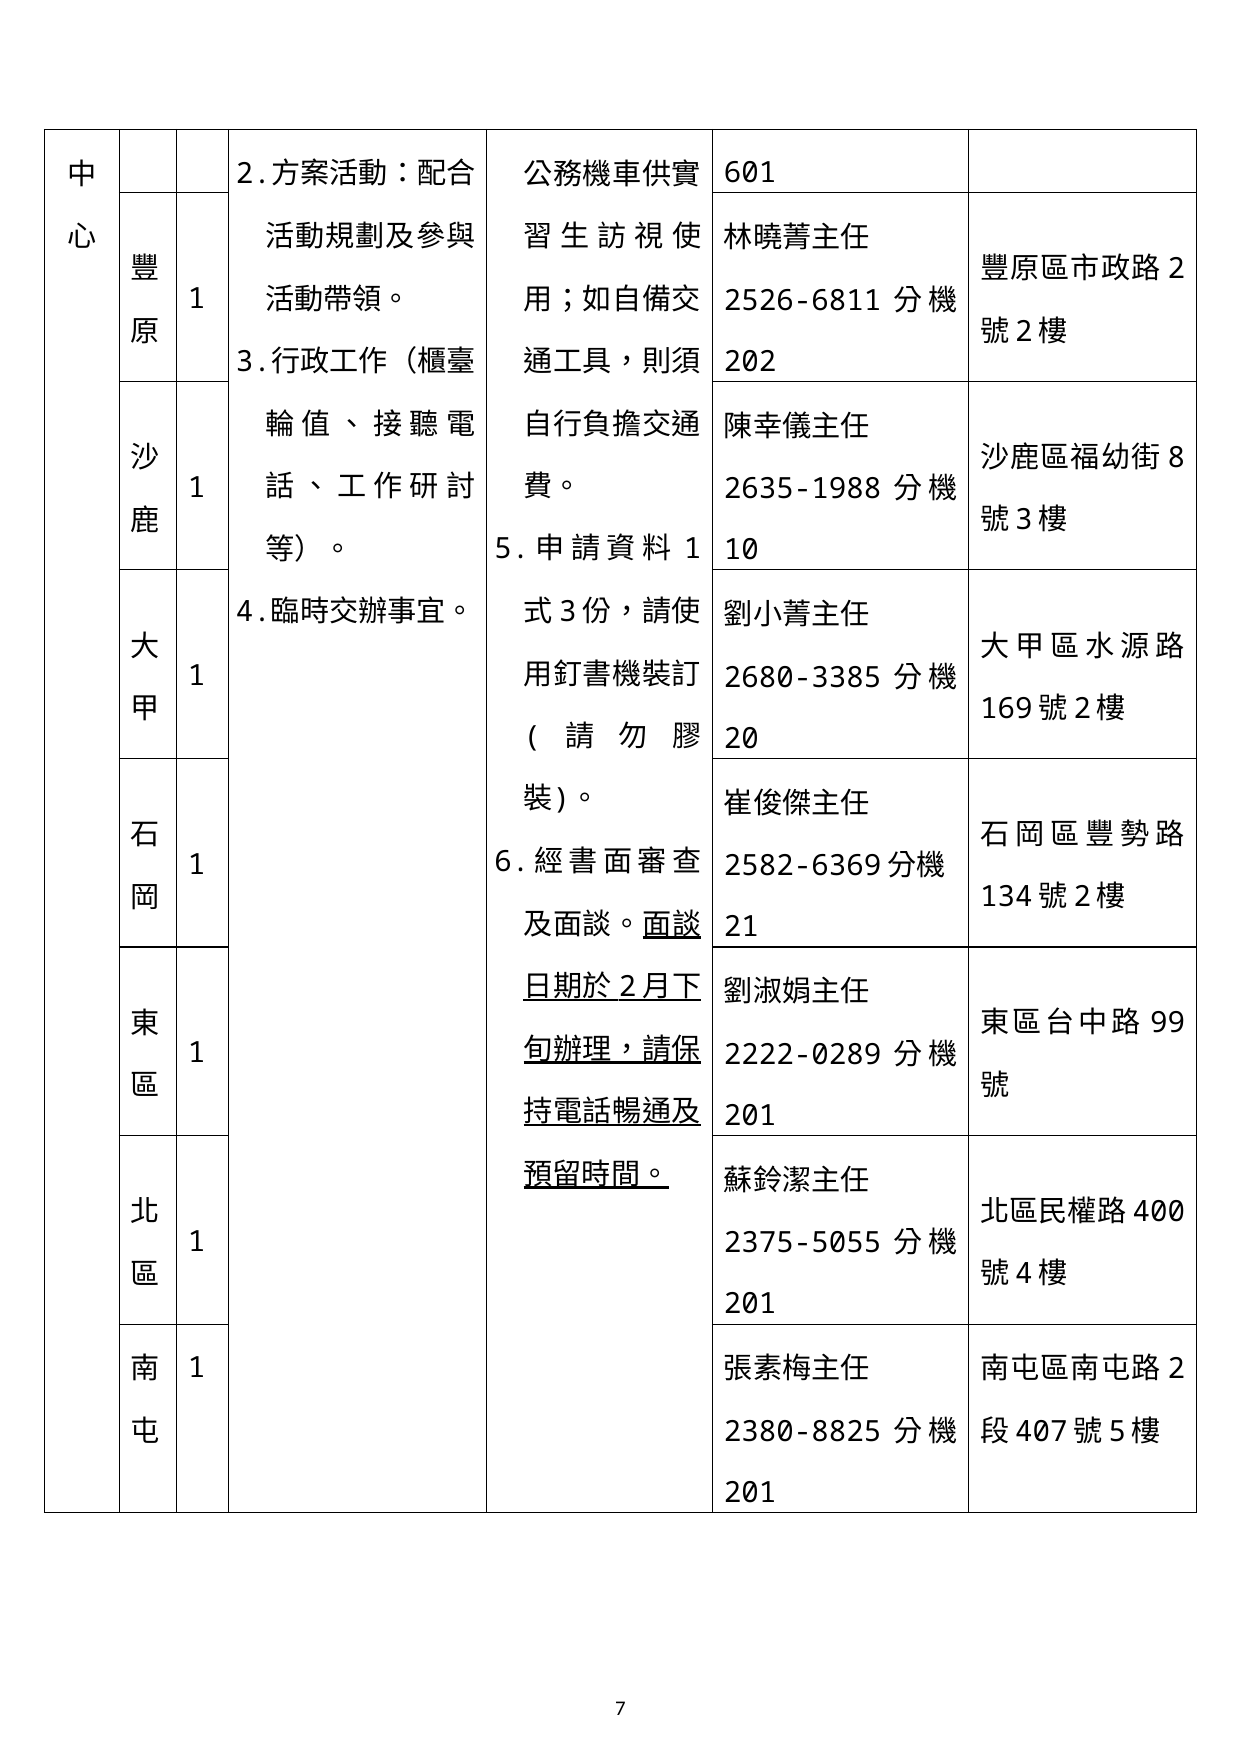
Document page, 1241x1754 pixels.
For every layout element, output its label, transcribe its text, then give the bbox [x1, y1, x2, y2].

table_cell 1 [177, 382, 228, 569]
table_cell 豐原區市政路2號2樓 [969, 193, 1196, 381]
table_cell 北區民權路400號4樓 [969, 1136, 1196, 1323]
table_cell 石岡區豐勢路134號2樓 [969, 759, 1196, 946]
table_cell 601 [713, 130, 968, 192]
table_cell 1 [177, 570, 228, 758]
table_cell 石岡 [120, 759, 176, 946]
table_cell 崔俊傑主任 2582-6369分機21 [713, 759, 968, 946]
table_cell 沙鹿 [120, 382, 176, 569]
table_cell 大甲 [120, 570, 176, 758]
table_cell 林曉菁主任 2526-6811分機202 [713, 193, 968, 381]
table_cell 張素梅主任 2380-8825分機201 [713, 1325, 968, 1512]
table_cell 北區 [120, 1136, 176, 1323]
table_cell 東區台中路99號 [969, 948, 1196, 1135]
table_cell 中心 [45, 130, 119, 1512]
table_cell [969, 130, 1196, 192]
table_cell [177, 130, 228, 192]
table_cell 1 [177, 1136, 228, 1323]
table_cell 劉小菁主任 2680-3385分機20 [713, 570, 968, 758]
table_cell 蘇鈴潔主任 2375-5055分機201 [713, 1136, 968, 1323]
table_cell 2.方案活動：配合活動規劃及參與活動帶領。 3.行政工作（櫃臺輪值、接聽電話、工作研討等）。 4.臨時交辦事宜。 [229, 130, 486, 1512]
table_cell 大甲區水源路169號2樓 [969, 570, 1196, 758]
table_cell 豐原 [120, 193, 176, 381]
table_cell 南屯 [120, 1325, 176, 1512]
table_cell 1 [177, 1325, 228, 1512]
table_cell 陳幸儀主任 2635-1988分機10 [713, 382, 968, 569]
table_cell 南屯區南屯路2段407號5樓 [969, 1325, 1196, 1512]
table_cell 公務機車供實習生訪視使用；如自備交通工具，則須自行負擔交通費。 5.申請資料1式3份，請使用釘書機裝訂(請勿膠裝)。 6.經書面審查及面談。面談日期於2月下旬辦理，請保持電話暢通及預留時間。 [487, 130, 712, 1512]
table_cell 東區 [120, 948, 176, 1135]
table_cell 沙鹿區福幼街8號3樓 [969, 382, 1196, 569]
table_cell 劉淑娟主任 2222-0289分機201 [713, 948, 968, 1135]
table_cell [120, 130, 176, 192]
table_cell 1 [177, 948, 228, 1135]
table_cell 1 [177, 759, 228, 946]
table_cell 1 [177, 193, 228, 381]
